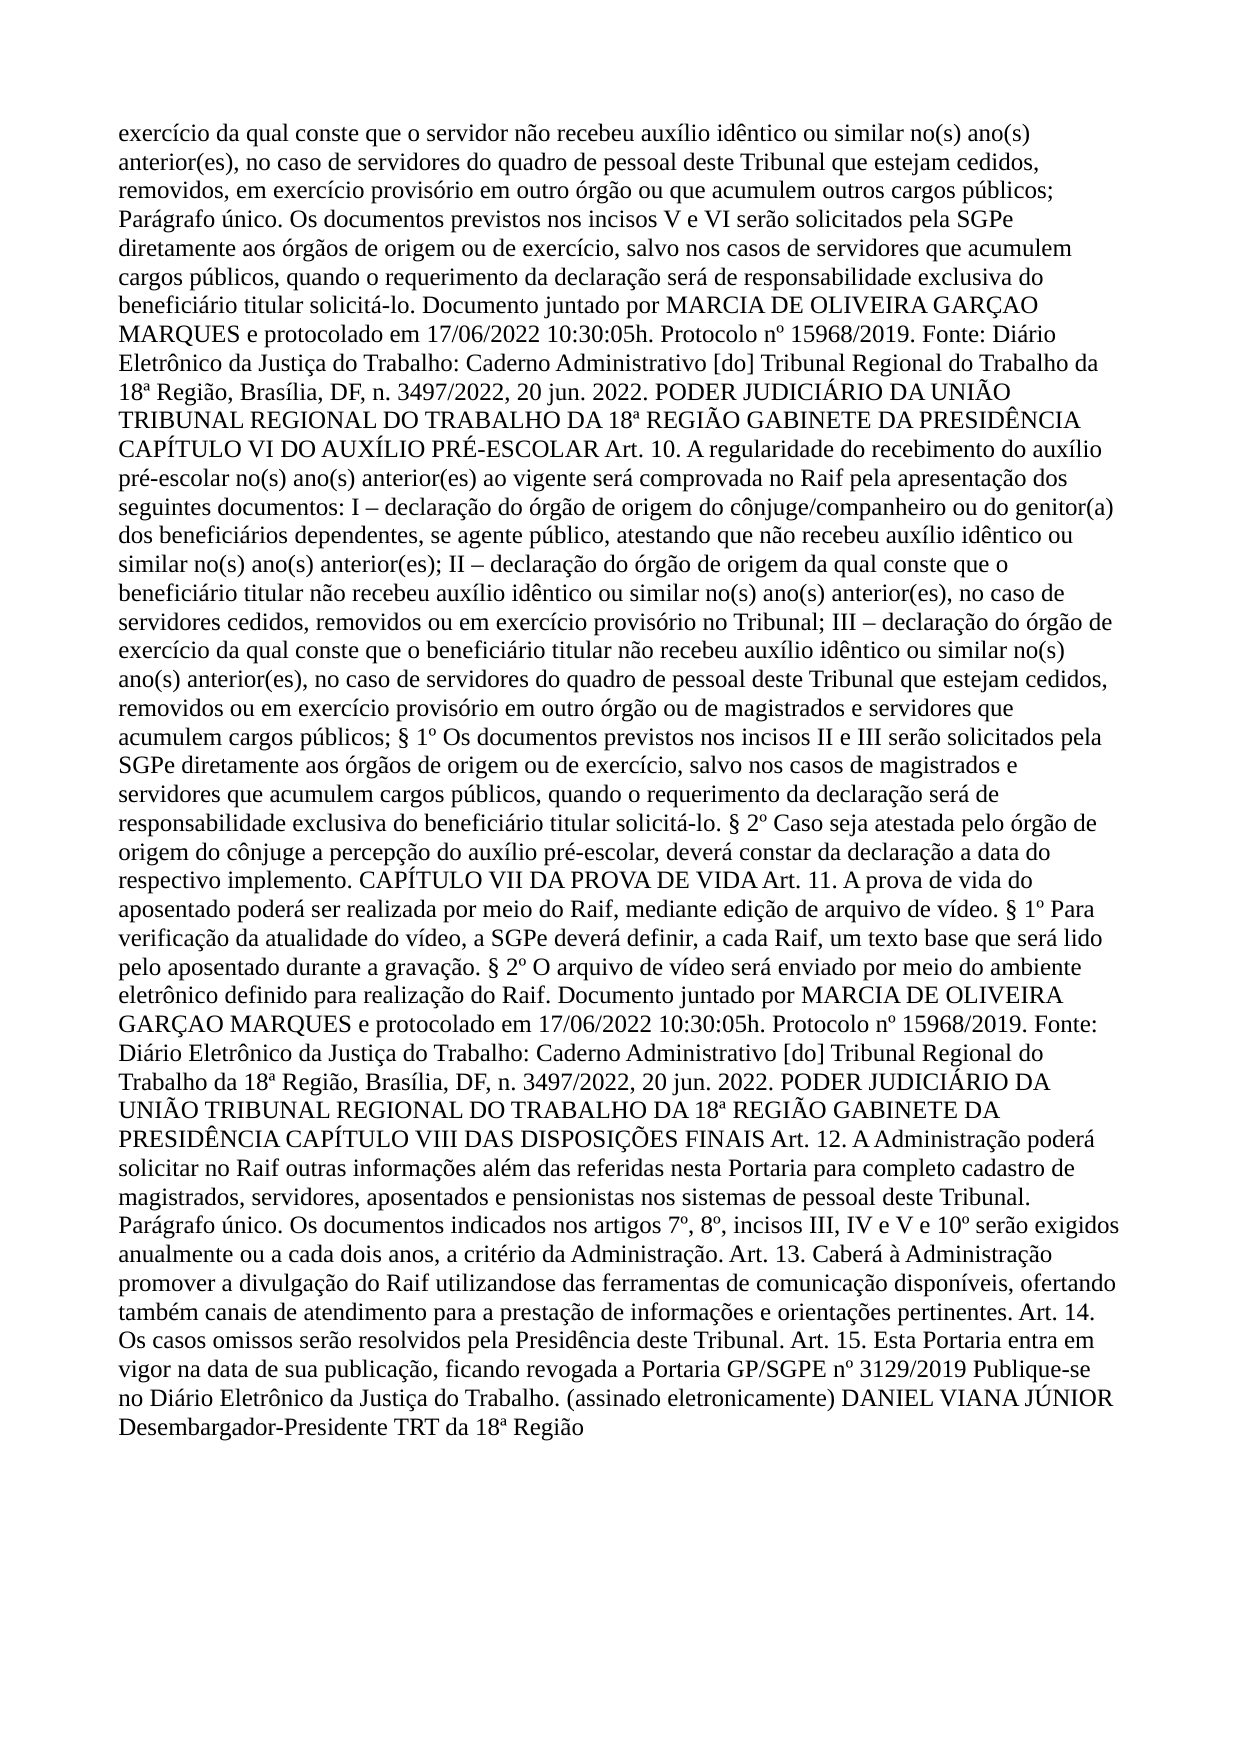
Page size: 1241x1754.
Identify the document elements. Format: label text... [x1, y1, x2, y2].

text exercício da qual conste que o servidor não recebeu auxílio idêntico ou similar no(s) ano(s) anterior(es), no caso de servidores do quadro de pessoal deste Tribunal que estejam cedidos, removidos, em exercício provisório em outro órgão ou que acumulem outros cargos públicos; Parágrafo único. Os documentos previstos nos incisos V e VI serão solicitados pela SGPe diretamente aos órgãos de origem ou de exercício, salvo nos casos de servidores que acumulem cargos públicos, quando o requerimento da declaração será de responsabilidade exclusiva do beneficiário titular solicitá-lo. Documento juntado por MARCIA DE OLIVEIRA GARÇAO MARQUES e protocolado em 17/06/2022 10:30:05h. Protocolo nº 15968/2019. Fonte: Diário Eletrônico da Justiça do Trabalho: Caderno Administrativo [do] Tribunal Regional do Trabalho da 18ª Região, Brasília, DF, n. 3497/2022, 20 jun. 2022. PODER JUDICIÁRIO DA UNIÃO TRIBUNAL REGIONAL DO TRABALHO DA 18ª REGIÃO GABINETE DA PRESIDÊNCIA CAPÍTULO VI DO AUXÍLIO PRÉ-ESCOLAR Art. 10. A regularidade do recebimento do auxílio pré-escolar no(s) ano(s) anterior(es) ao vigente será comprovada no Raif pela apresentação dos seguintes documentos: I – declaração do órgão de origem do cônjuge/companheiro ou do genitor(a) dos beneficiários dependentes, se agente público, atestando que não recebeu auxílio idêntico ou similar no(s) ano(s) anterior(es); II – declaração do órgão de origem da qual conste que o beneficiário titular não recebeu auxílio idêntico ou similar no(s) ano(s) anterior(es), no caso de servidores cedidos, removidos ou em exercício provisório no Tribunal; III – declaração do órgão de exercício da qual conste que o beneficiário titular não recebeu auxílio idêntico ou similar no(s) ano(s) anterior(es), no caso de servidores do quadro de pessoal deste Tribunal que estejam cedidos, removidos ou em exercício provisório em outro órgão ou de magistrados e servidores que acumulem cargos públicos; § 1º Os documentos previstos nos incisos II e III serão solicitados pela SGPe diretamente aos órgãos de origem ou de exercício, salvo nos casos de magistrados e servidores que acumulem cargos públicos, quando o requerimento da declaração será de responsabilidade exclusiva do beneficiário titular solicitá-lo. § 2º Caso seja atestada pelo órgão de origem do cônjuge a percepção do auxílio pré-escolar, deverá constar da declaração a data do respectivo implemento. CAPÍTULO VII DA PROVA DE VIDA Art. 11. A prova de vida do aposentado poderá ser realizada por meio do Raif, mediante edição de arquivo de vídeo. § 1º Para verificação da atualidade do vídeo, a SGPe deverá definir, a cada Raif, um texto base que será lido pelo aposentado durante a gravação. § 2º O arquivo de vídeo será enviado por meio do ambiente eletrônico definido para realização do Raif. Documento juntado por MARCIA DE OLIVEIRA GARÇAO MARQUES e protocolado em 17/06/2022 10:30:05h. Protocolo nº 15968/2019. Fonte: Diário Eletrônico da Justiça do Trabalho: Caderno Administrativo [do] Tribunal Regional do Trabalho da 18ª Região, Brasília, DF, n. 3497/2022, 20 jun. 2022. PODER JUDICIÁRIO DA UNIÃO TRIBUNAL REGIONAL DO TRABALHO DA 18ª REGIÃO GABINETE DA PRESIDÊNCIA CAPÍTULO VIII DAS DISPOSIÇÕES FINAIS Art. 12. A Administração poderá solicitar no Raif outras informações além das referidas nesta Portaria para completo cadastro de magistrados, servidores, aposentados e pensionistas nos sistemas de pessoal deste Tribunal. Parágrafo único. Os documentos indicados nos artigos 7º, 8º, incisos III, IV e V e 10º serão exigidos anualmente ou a cada dois anos, a critério da Administração. Art. 13. Caberá à Administração promover a divulgação do Raif utilizandose das ferramentas de comunicação disponíveis, ofertando também canais de atendimento para a prestação de informações e orientações pertinentes. Art. 14. Os casos omissos serão resolvidos pela Presidência deste Tribunal. Art. 15. Esta Portaria entra em vigor na data de sua publicação, ficando revogada a Portaria GP/SGPE nº 3129/2019 Publique-se no Diário Eletrônico da Justiça do Trabalho. (assinado eletronicamente) DANIEL VIANA JÚNIOR Desembargador-Presidente TRT da 18ª Região [118, 118, 1122, 1441]
